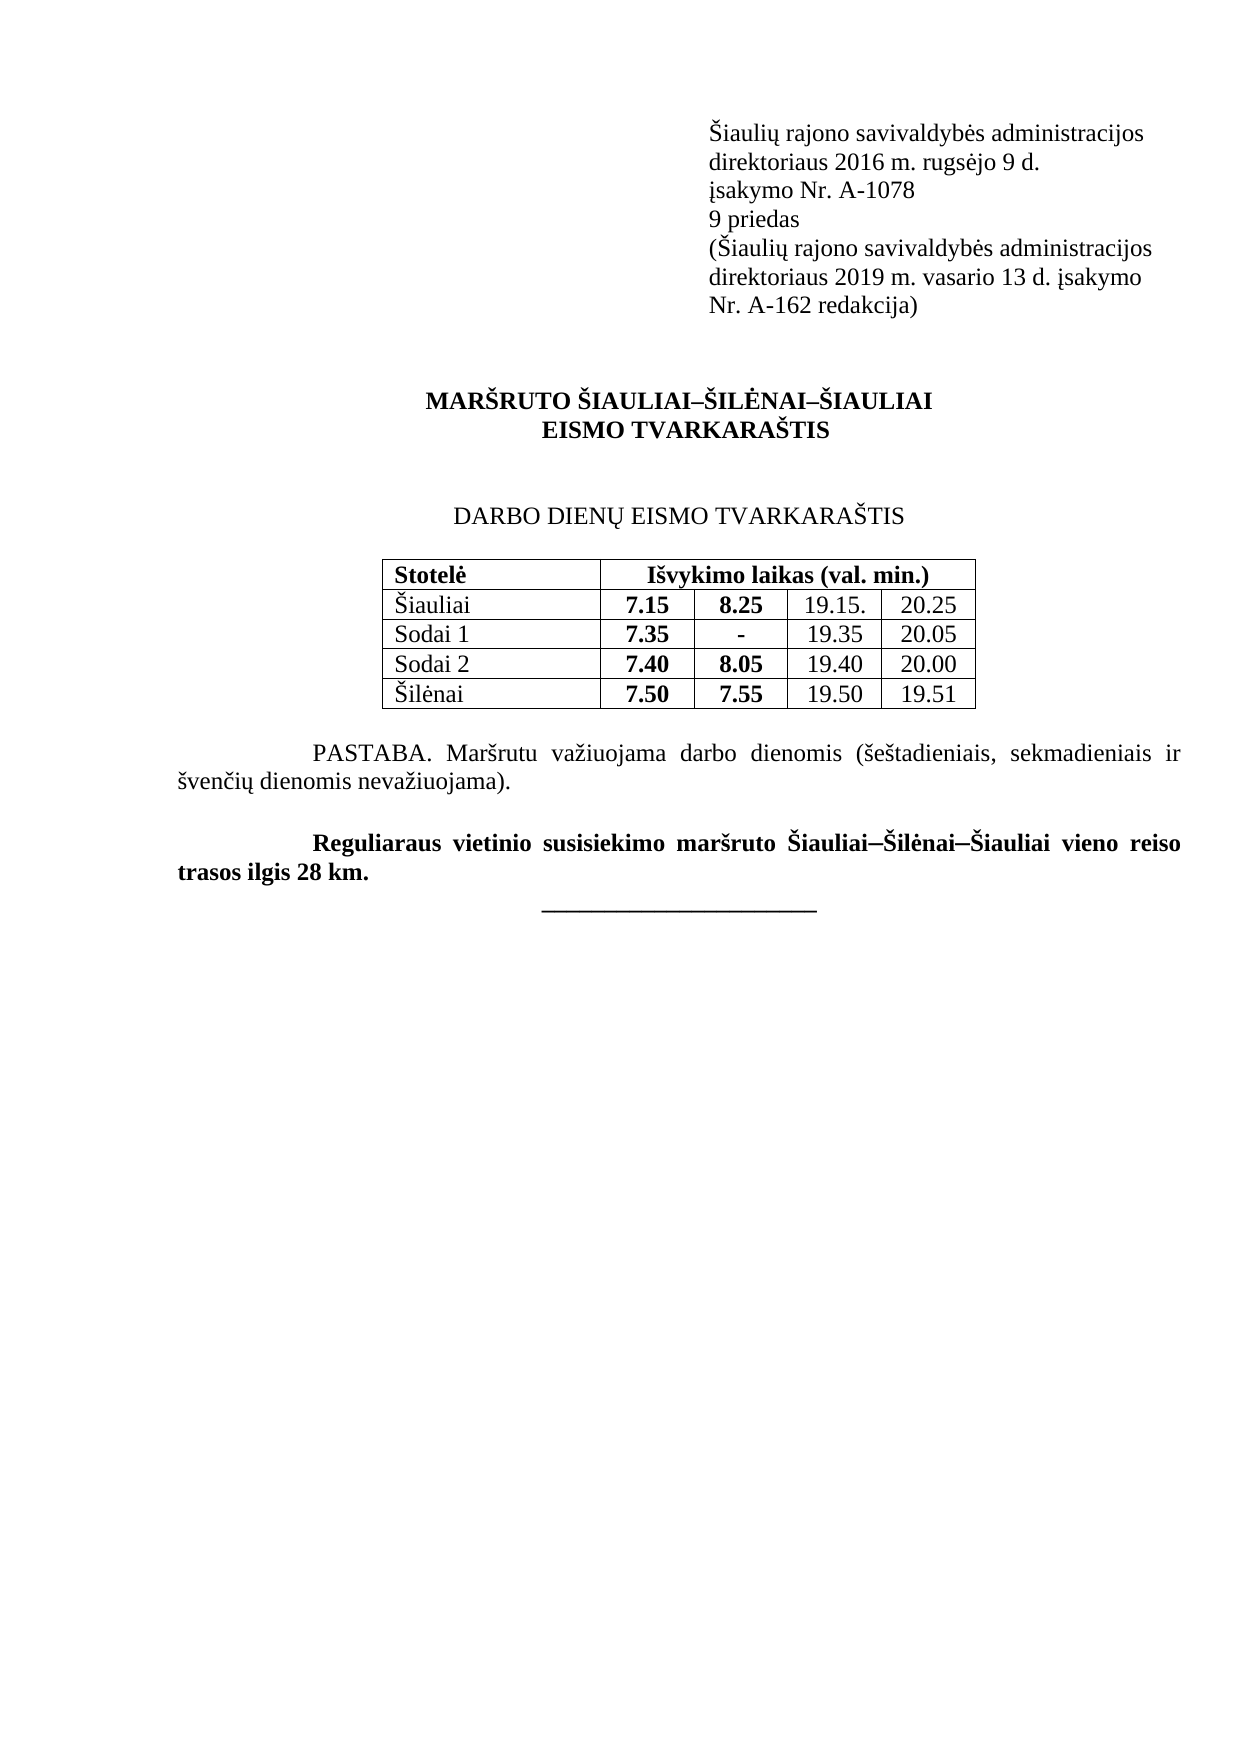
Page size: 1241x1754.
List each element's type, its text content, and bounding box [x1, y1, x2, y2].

text Reguliaraus vietinio susisiekimo maršruto Šiauliai–Šilėnai–Šiauliai vieno reiso trasos ilgis 28 km. [177, 824, 1181, 886]
text direktoriaus 2019 m. vasario 13 d. įsakymo [709, 262, 1181, 291]
table_cell 19.50 [788, 679, 881, 708]
text (Šiaulių rajono savivaldybės administracijos [709, 233, 1181, 262]
table_cell Sodai 2 [383, 649, 600, 678]
table_cell 19.35 [788, 620, 881, 648]
table_cell 7.15 [601, 590, 694, 618]
table_cell Šilėnai [383, 679, 600, 708]
table_cell 19.40 [788, 649, 881, 678]
table_cell 20.05 [882, 620, 975, 648]
table_cell 8.25 [695, 590, 787, 618]
text direktoriaus 2016 m. rugsėjo 9 d. [709, 147, 1181, 176]
table_cell - [695, 620, 787, 648]
table_header Išvykimo laikas (val. min.) [601, 560, 975, 589]
table_header Stotelė [383, 560, 600, 589]
table_cell Šiauliai [383, 590, 600, 618]
text Šiaulių rajono savivaldybės administracijos [177, 118, 1181, 147]
text įsakymo Nr. A-1078 [709, 176, 1181, 204]
text EISMO TVARKARAŠTIS [177, 415, 1181, 444]
table_cell 7.50 [601, 679, 694, 708]
text ______________________ [177, 886, 1181, 915]
table_cell 20.25 [882, 590, 975, 618]
text PASTABA. Maršrutu važiuojama darbo dienomis (šeštadieniais, sekmadieniais ir švenčių dienomis nevažiuojama). [177, 738, 1181, 795]
table_cell 19.15. [788, 590, 881, 618]
text MARŠRUTO ŠIAULIAI–ŠILĖNAI–ŠIAULIAI [177, 386, 1181, 415]
table_cell 8.05 [695, 649, 787, 678]
table_cell 7.55 [695, 679, 787, 708]
table_cell Sodai 1 [383, 620, 600, 648]
text 9 priedas [709, 204, 1181, 233]
table_cell 20.00 [882, 649, 975, 678]
table_cell 19.51 [882, 679, 975, 708]
table_cell 7.35 [601, 620, 694, 648]
text Nr. A-162 redakcija) [709, 291, 1181, 319]
text DARBO DIENŲ EISMO TVARKARAŠTIS [177, 501, 1181, 530]
table_cell 7.40 [601, 649, 694, 678]
